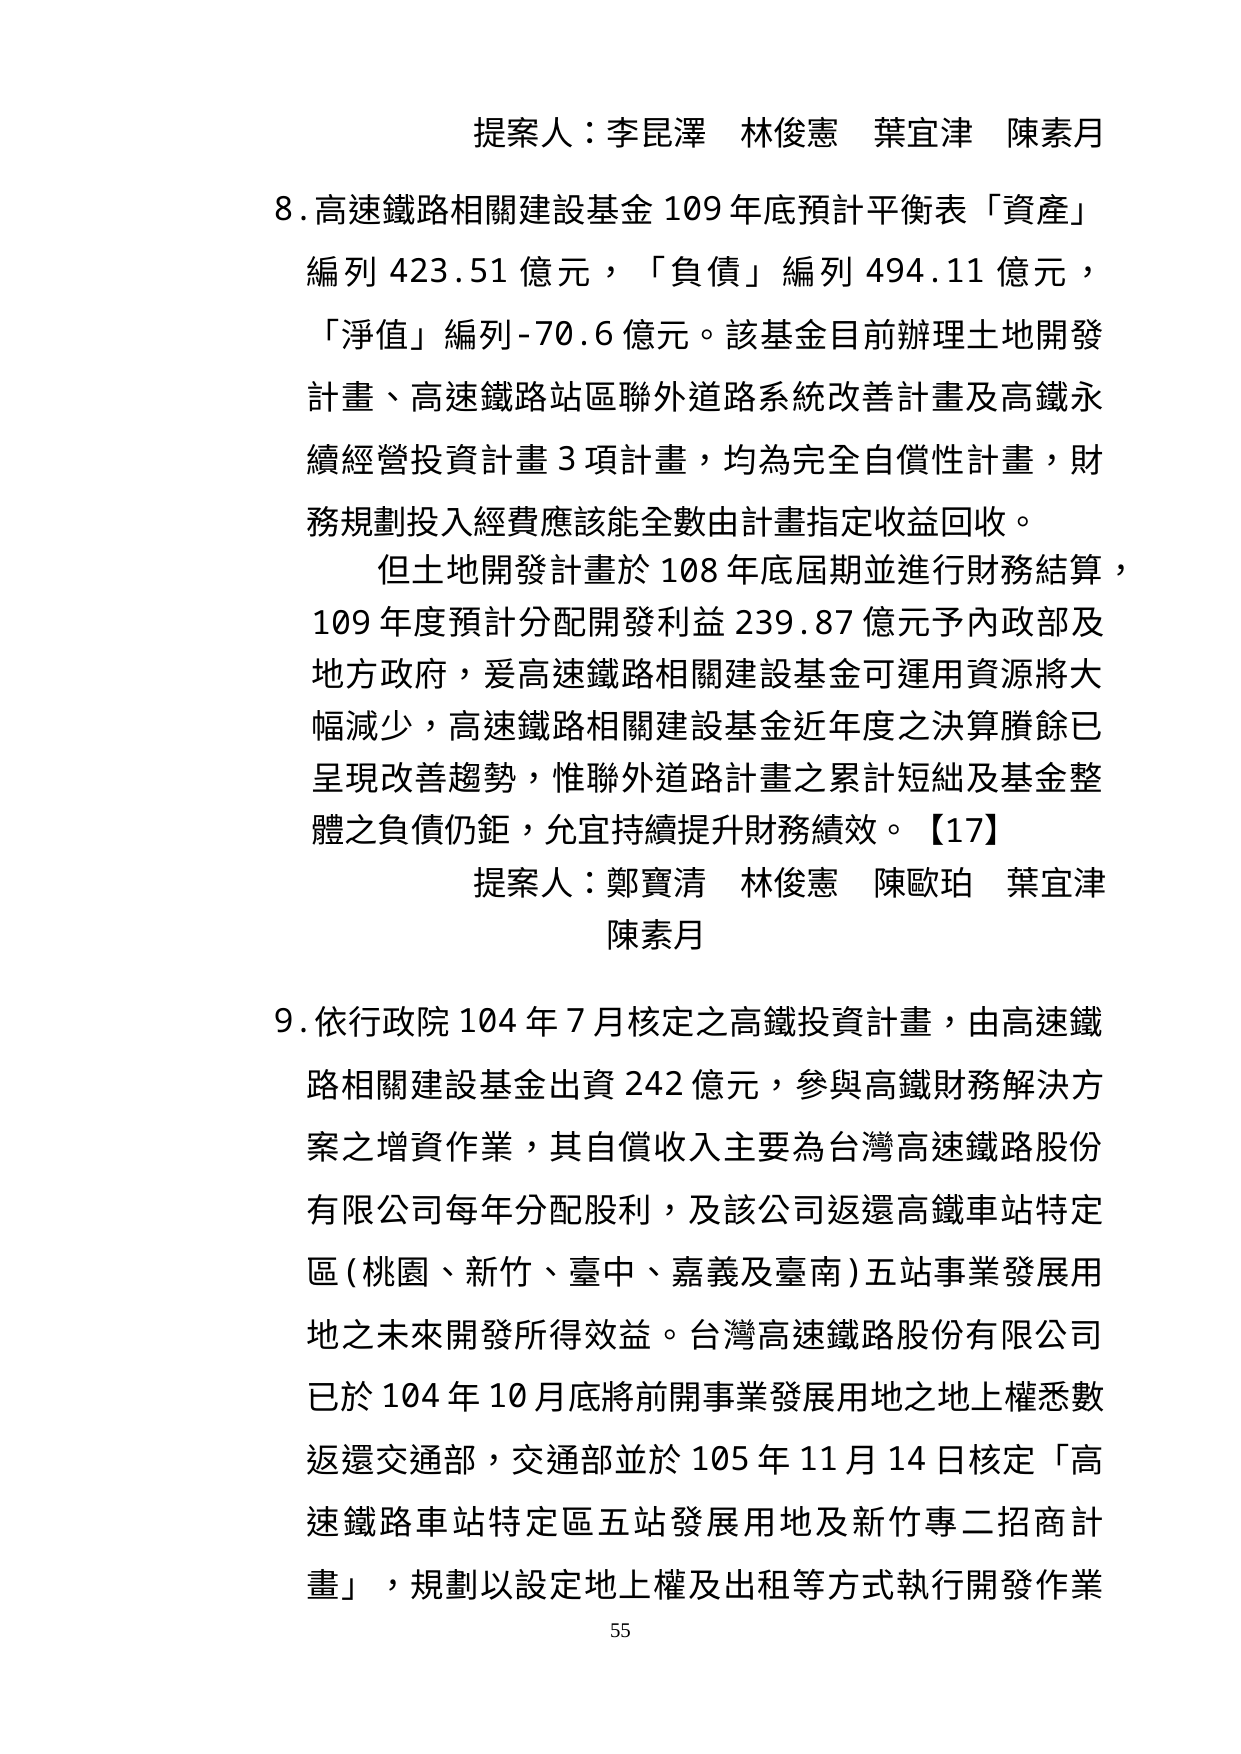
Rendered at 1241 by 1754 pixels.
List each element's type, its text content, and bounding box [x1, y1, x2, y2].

text 9.依行政院104年7月核定之高鐵投資計畫，由高速鐵路相關建設基金出資242億元，參與高鐵財務解決方案之增資作業，其自償收入主要為台灣高速鐵路股份有限公司每年分配股利，及該公司返還高鐵車站特定區(桃園、新竹、臺中、嘉義及臺南)五站事業發展用地之未來開發所得效益。台灣高速鐵路股份有限公司已於104年10月底將前開事業發展用地之地上權悉數返還交通部，交通部並於105年11月14日核定「高速鐵路車站特定區五站發展用地及新竹專二招商計畫」，規劃以設定地上權及出租等方式執行開發作業。但截至108年8月底止，五站事業發展用地仍有82.17%尚待開發利用： [273, 978, 1104, 1603]
text 提案人：鄭寶清 林俊憲 陳歐珀 葉宜津 陳素月 [473, 853, 1117, 957]
text 但土地開發計畫於108年底屆期並進行財務結算，109年度預計分配開發利益239.87億元予內政部及地方政府，爰高速鐵路相關建設基金可運用資源將大幅減少，高速鐵路相關建設基金近年度之決算賸餘已呈現改善趨勢，惟聯外道路計畫之累計短絀及基金整體之負債仍鉅，允宜持續提升財務績效。【17】 [311, 541, 1104, 853]
text 提案人：李昆澤 林俊憲 葉宜津 陳素月 [473, 103, 1117, 155]
text 8.高速鐵路相關建設基金109年底預計平衡表「資產」編列423.51億元，「負債」編列494.11億元，「淨值」編列-70.6億元。該基金目前辦理土地開發計畫、高速鐵路站區聯外道路系統改善計畫及高鐵永續經營投資計畫3項計畫，均為完全自償性計畫，財務規劃投入經費應該能全數由計畫指定收益回收。 [273, 166, 1104, 541]
